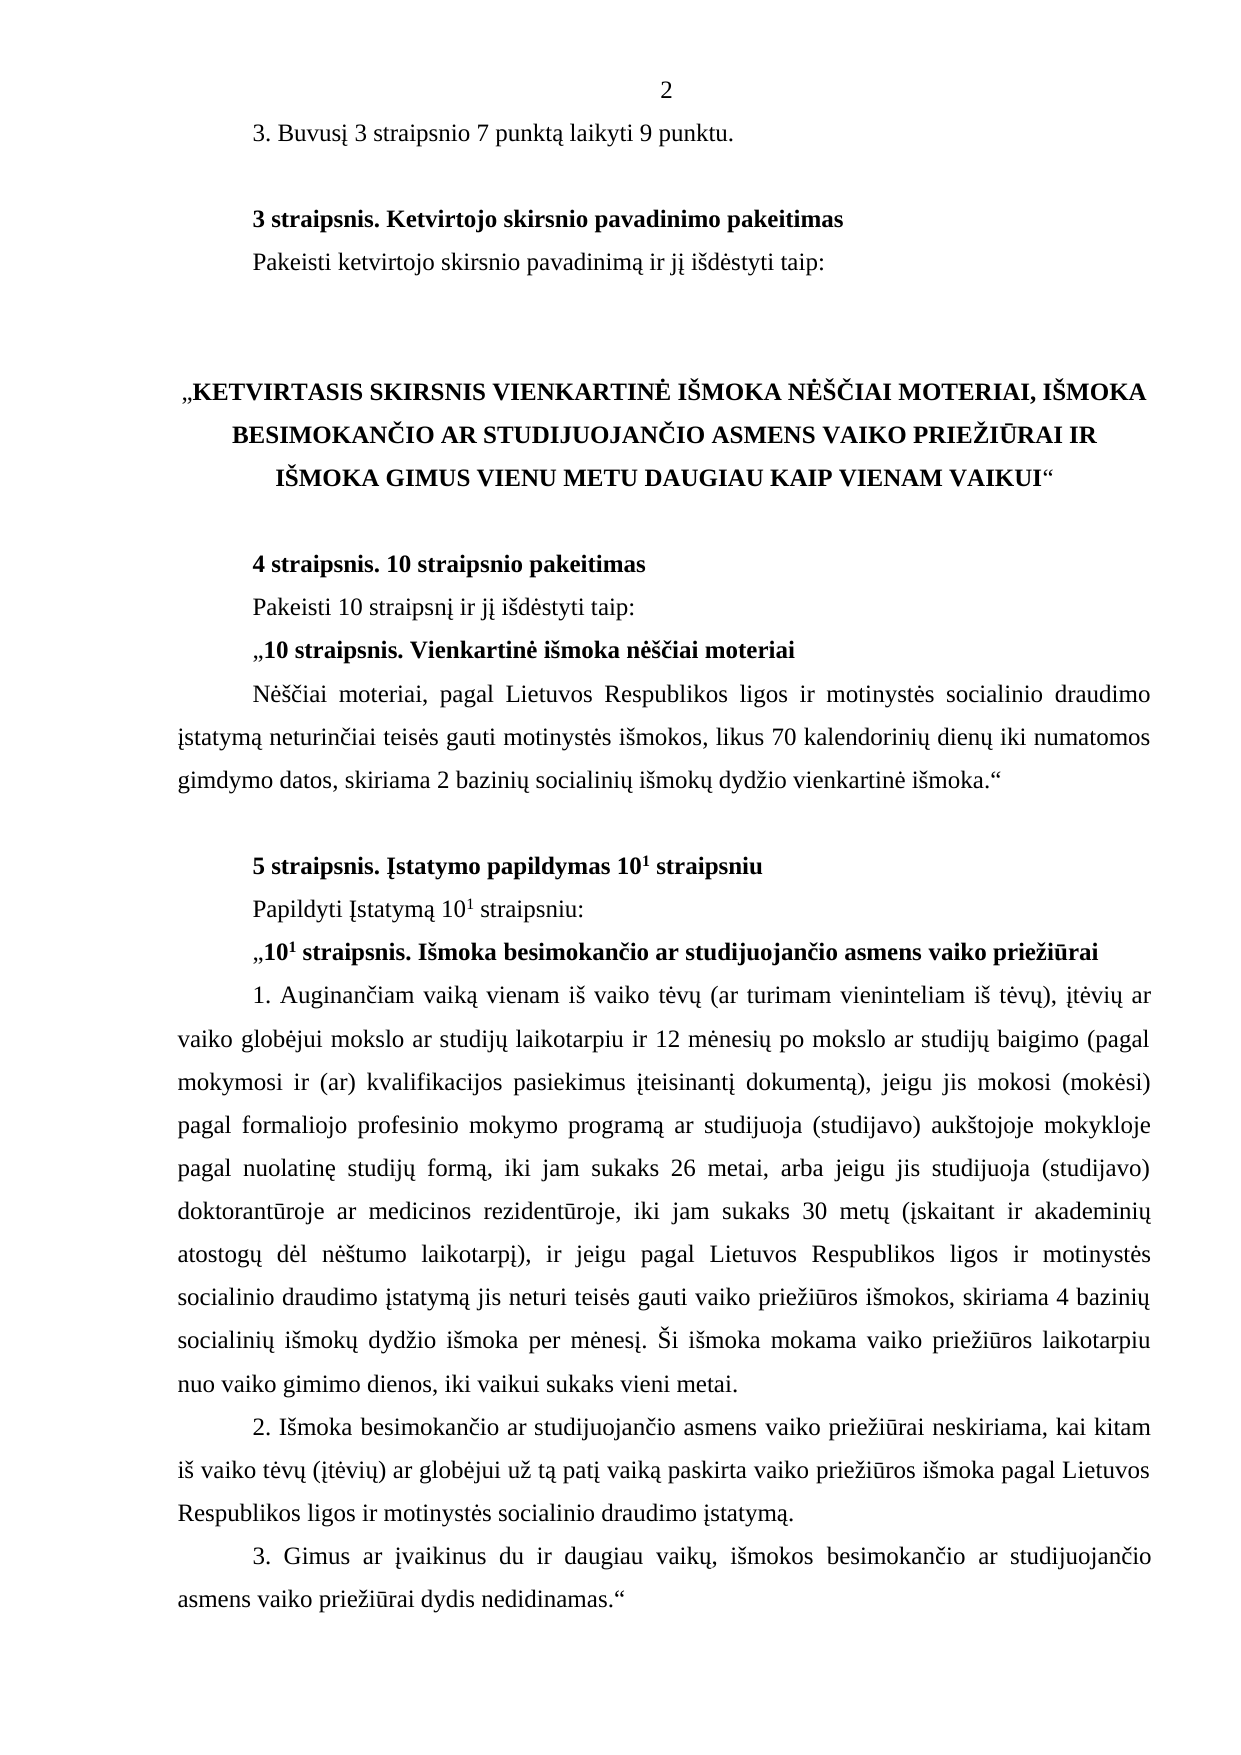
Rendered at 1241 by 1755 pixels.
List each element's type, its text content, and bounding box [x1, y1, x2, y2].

text 4 straipsnis. 10 straipsnio pakeitimas [177, 549, 1152, 578]
text 1. Auginančiam vaiką vienam iš vaiko tėvų (ar turimam vieninteliam iš tėvų), įtėvių ar vaiko globėjui mokslo ar studijų laikotarpiu ir 12 mėnesių po mokslo ar studijų baigimo (pagal mokymosi ir (ar) kvalifikacijos pasiekimus įteisinantį dokumentą), jeigu jis mokosi (mokėsi) pagal formaliojo profesinio mokymo programą ar studijuoja (studijavo) aukštojoje mokykloje pagal nuolatinę studijų formą, iki jam sukaks 26 metai, arba jeigu jis studijuoja (studijavo) doktorantūroje ar medicinos rezidentūroje, iki jam sukaks 30 metų (įskaitant ir akademinių atostogų dėl nėštumo laikotarpį), ir jeigu pagal Lietuvos Respublikos ligos ir motinystės socialinio draudimo įstatymą jis neturi teisės gauti vaiko priežiūros išmokos, skiriama 4 bazinių socialinių išmokų dydžio išmoka per mėnesį. Ši išmoka mokama vaiko priežiūros laikotarpiu nuo vaiko gimimo dienos, iki vaikui sukaks vieni metai. [177, 981, 1152, 1397]
text „10 straipsnis. Vienkartinė išmoka nėščiai moteriai [177, 636, 1152, 664]
text 3. Buvusį 3 straipsnio 7 punktą laikyti 9 punktu. [177, 118, 1152, 147]
text Nėščiai moteriai, pagal Lietuvos Respublikos ligos ir motinystės socialinio draudimo įstatymą neturinčiai teisės gauti motinystės išmokos, likus 70 kalendorinių dienų iki numatomos gimdymo datos, skiriama 2 bazinių socialinių išmokų dydžio vienkartinė išmoka.“ [177, 679, 1152, 794]
text 3. Gimus ar įvaikinus du ir daugiau vaikų, išmokos besimokančio ar studijuojančio asmens vaiko priežiūrai dydis nedidinamas.“ [177, 1541, 1152, 1613]
text „101 straipsnis. Išmoka besimokančio ar studijuojančio asmens vaiko priežiūrai [177, 937, 1152, 966]
text „KETVIRTASIS SKIRSNIS VIENKARTINĖ IŠMOKA NĖŠČIAI MOTERIAI, IŠMOKA BESIMOKANČIO AR STUDIJUOJANČIO ASMENS VAIKO PRIEŽIŪRAI IR IŠMOKA GIMUS VIENU METU DAUGIAU KAIP VIENAM VAIKUI“ [177, 377, 1152, 492]
text Pakeisti 10 straipsnį ir jį išdėstyti taip: [177, 592, 1152, 621]
text 2. Išmoka besimokančio ar studijuojančio asmens vaiko priežiūrai neskiriama, kai kitam iš vaiko tėvų (įtėvių) ar globėjui už tą patį vaiką paskirta vaiko priežiūros išmoka pagal Lietuvos Respublikos ligos ir motinystės socialinio draudimo įstatymą. [177, 1412, 1152, 1527]
text 5 straipsnis. Įstatymo papildymas 101 straipsniu [177, 851, 1152, 880]
text Pakeisti ketvirtojo skirsnio pavadinimą ir jį išdėstyti taip: [177, 247, 1152, 276]
text 3 straipsnis. Ketvirtojo skirsnio pavadinimo pakeitimas [177, 204, 1152, 233]
text Papildyti Įstatymą 101 straipsniu: [177, 894, 1152, 923]
